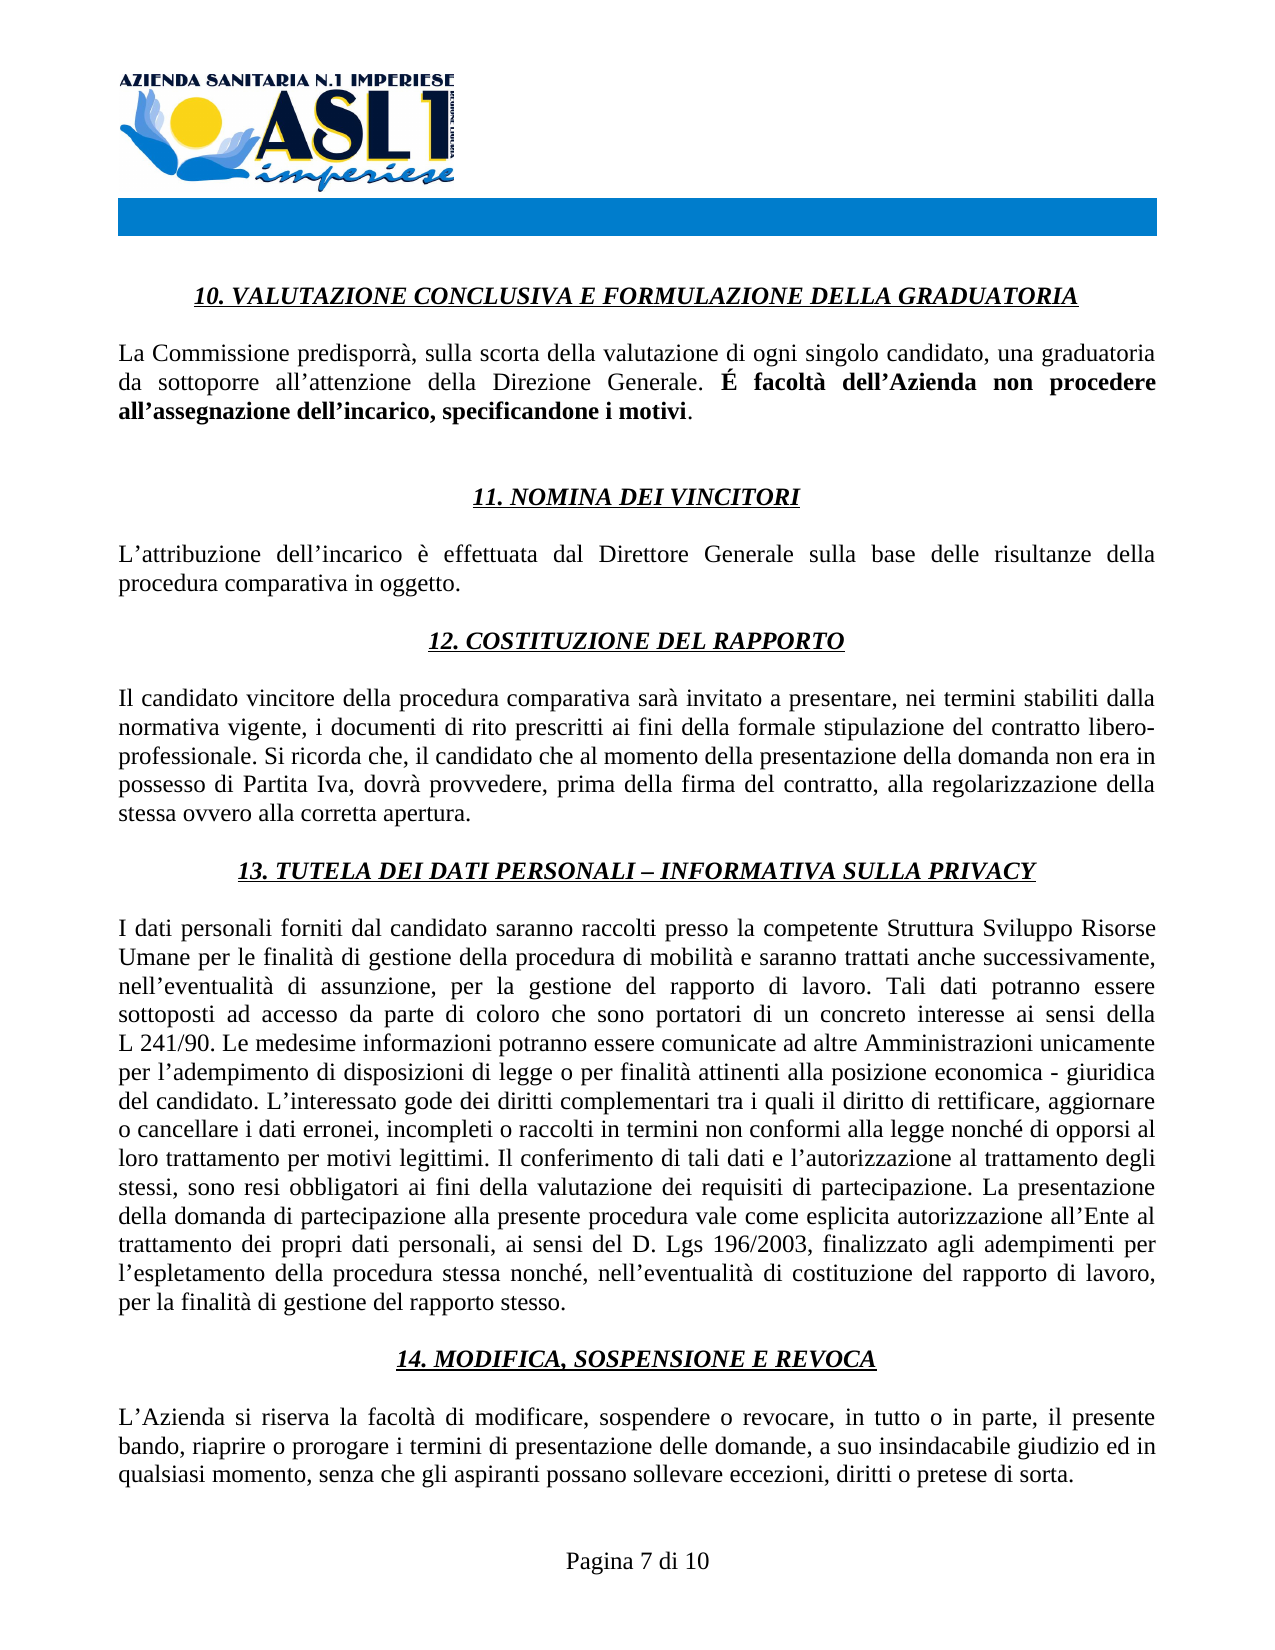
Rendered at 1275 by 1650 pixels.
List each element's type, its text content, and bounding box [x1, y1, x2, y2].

text L’Azienda si riserva la facoltà di modificare, sospendere o revocare, in tutto o in parte, il presente bando, riaprire o prorogare i termini di presentazione delle domande, a suo insindacabile giudizio ed in qualsiasi momento, senza che gli aspiranti possano sollevare eccezioni, diritti o pretese di sorta. [118, 1402, 1157, 1488]
text 10. VALUTAZIONE CONCLUSIVA E FORMULAZIONE DELLA GRADUATORIA [118, 281, 1157, 309]
text 14. MODIFICA, SOSPENSIONE E REVOCA [118, 1344, 1157, 1373]
text Il candidato vincitore della procedura comparativa sarà invitato a presentare, nei termini stabiliti dalla normativa vigente, i documenti di rito prescritti ai fini della formale stipulazione del contratto libero-professionale. Si ricorda che, il candidato che al momento della presentazione della domanda non era in possesso di Partita Iva, dovrà provvedere, prima della firma del contratto, alla regolarizzazione della stessa ovvero alla corretta apertura. [118, 683, 1157, 827]
text 13. TUTELA DEI DATI PERSONALI – INFORMATIVA SULLA PRIVACY [118, 856, 1157, 884]
text L’attribuzione dell’incarico è effettuata dal Direttore Generale sulla base delle risultanze della procedura comparativa in oggetto. [118, 539, 1157, 597]
text 12. COSTITUZIONE DEL RAPPORTO [118, 626, 1157, 654]
text La Commissione predisporrà, sulla scorta della valutazione di ogni singolo candidato, una graduatoria da sottoporre all’attenzione della Direzione Generale. É facoltà dell’Azienda non procedere all’assegnazione dell’incarico, specificandone i motivi. [118, 338, 1157, 424]
subtitle 11. NOMINA DEI VINCITORI [118, 482, 1157, 511]
picture [119, 74, 454, 192]
text I dati personali forniti dal candidato saranno raccolti presso la competente Struttura Sviluppo Risorse Umane per le finalità di gestione della procedura di mobilità e saranno trattati anche successivamente, nell’eventualità di assunzione, per la gestione del rapporto di lavoro. Tali dati potranno essere sottoposti ad accesso da parte di coloro che sono portatori di un concreto interesse ai sensi della L 241/90. Le medesime informazioni potranno essere comunicate ad altre Amministrazioni unicamente per l’adempimento di disposizioni di legge o per finalità attinenti alla posizione economica - giuridica del candidato. L’interessato gode dei diritti complementari tra i quali il diritto di rettificare, aggiornare o cancellare i dati erronei, incompleti o raccolti in termini non conformi alla legge nonché di opporsi al loro trattamento per motivi legittimi. Il conferimento di tali dati e l’autorizzazione al trattamento degli stessi, sono resi obbligatori ai fini della valutazione dei requisiti di partecipazione. La presentazione della domanda di partecipazione alla presente procedura vale come esplicita autorizzazione all’Ente al trattamento dei propri dati personali, ai sensi del D. Lgs 196/2003, finalizzato agli adempimenti per l’espletamento della procedura stessa nonché, nell’eventualità di costituzione del rapporto di lavoro, per la finalità di gestione del rapporto stesso. [118, 913, 1157, 1316]
